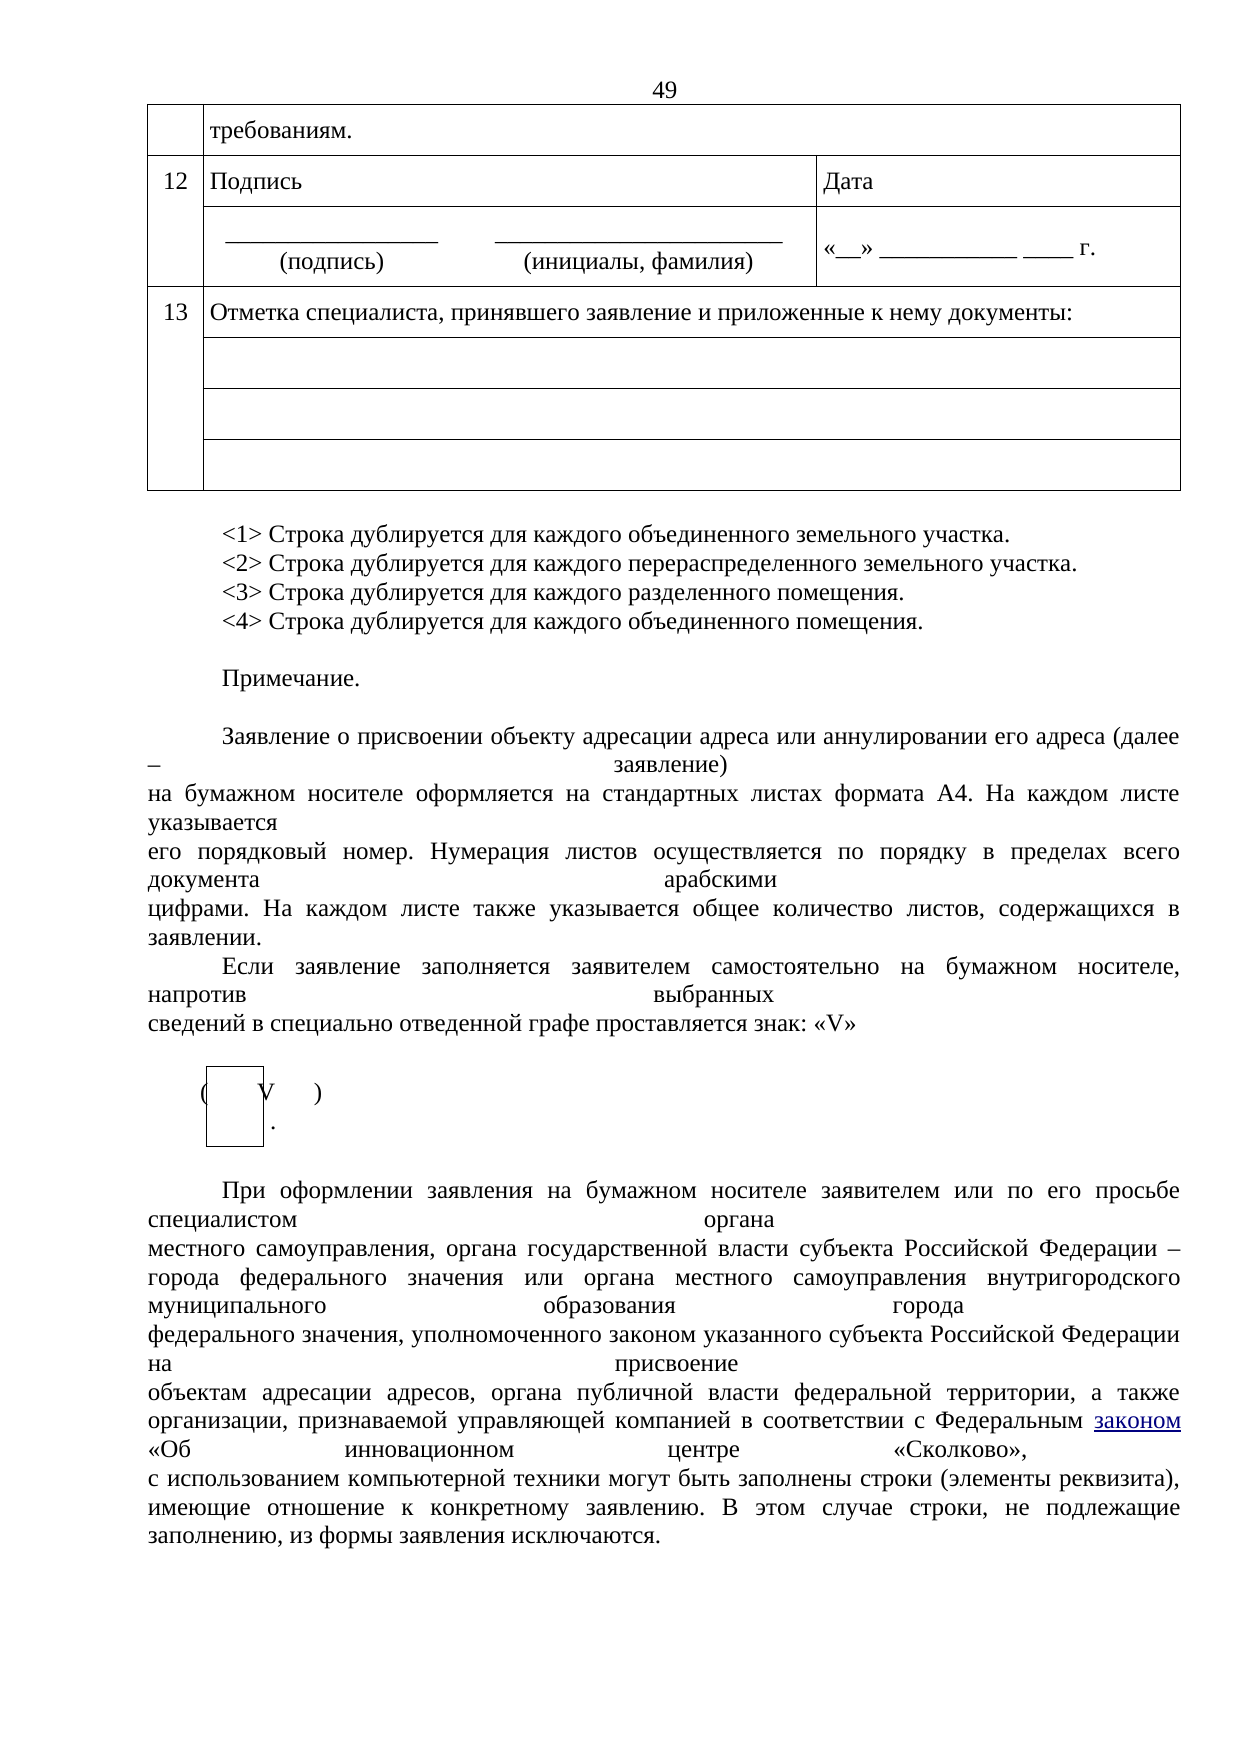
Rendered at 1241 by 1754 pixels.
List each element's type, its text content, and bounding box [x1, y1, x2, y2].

table_cell Подпись [204, 156, 816, 206]
table_cell Дата [817, 156, 1180, 206]
table_cell «__» ___________ ____ г. [817, 207, 1180, 286]
table_cell [204, 440, 1180, 490]
table_cell [148, 105, 203, 155]
table_cell [204, 338, 1180, 388]
table_header ( [148, 1066, 206, 1146]
table_cell Отметка специалиста, принявшего заявление и приложенные к нему документы: [204, 287, 1180, 337]
text При оформлении заявления на бумажном носителе заявителем или по его просьбе специалистом органа местного самоуправления, органа государственной власти субъекта Российской Федерации – города федерального значения или органа местного самоуправления внутригородского муниципального образования города федерального значения, уполномоченного законом указанного субъекта Российской Федерации на присвоение объектам адресации адресов, органа публичной власти федеральной территории, а также организации, признаваемой управляющей компанией в соответствии с Федеральным законом «Об инновационном центре «Сколково», с использованием компьютерной техники могут быть заполнены строки (элементы реквизита), имеющие отношение к конкретному заявлению. В этом случае строки, не подлежащие заполнению, из формы заявления исключаются. [148, 1175, 1181, 1549]
table_cell _________________ (подпись) [204, 207, 460, 286]
text Заявление о присвоении объекту адресации адреса или аннулировании его адреса (далее – заявление) на бумажном носителе оформляется на стандартных листах формата A4. На каждом листе указывается его порядковый номер. Нумерация листов осуществляется по порядку в пределах всего документа арабскими цифрами. На каждом листе также указывается общее количество листов, содержащихся в заявлении. [148, 721, 1181, 951]
text Если заявление заполняется заявителем самостоятельно на бумажном носителе, напротив выбранных сведений в специально отведенной графе проставляется знак: «V» [148, 951, 1181, 1037]
table_cell требованиям. [204, 105, 1180, 155]
table_cell [204, 389, 1180, 439]
text Примечание. [148, 663, 1181, 692]
table_cell 12 [148, 156, 203, 286]
table_header ). [264, 1066, 320, 1146]
table_header V [207, 1067, 263, 1146]
text <2> Строка дублируется для каждого перераспределенного земельного участка. [148, 548, 1181, 577]
text <3> Строка дублируется для каждого разделенного помещения. [148, 577, 1181, 606]
table_cell _______________________ (инициалы, фамилия) [460, 207, 816, 286]
text <1> Строка дублируется для каждого объединенного земельного участка. [148, 519, 1181, 548]
text <4> Строка дублируется для каждого объединенного помещения. [148, 606, 1181, 634]
table_cell 13 [148, 287, 203, 490]
